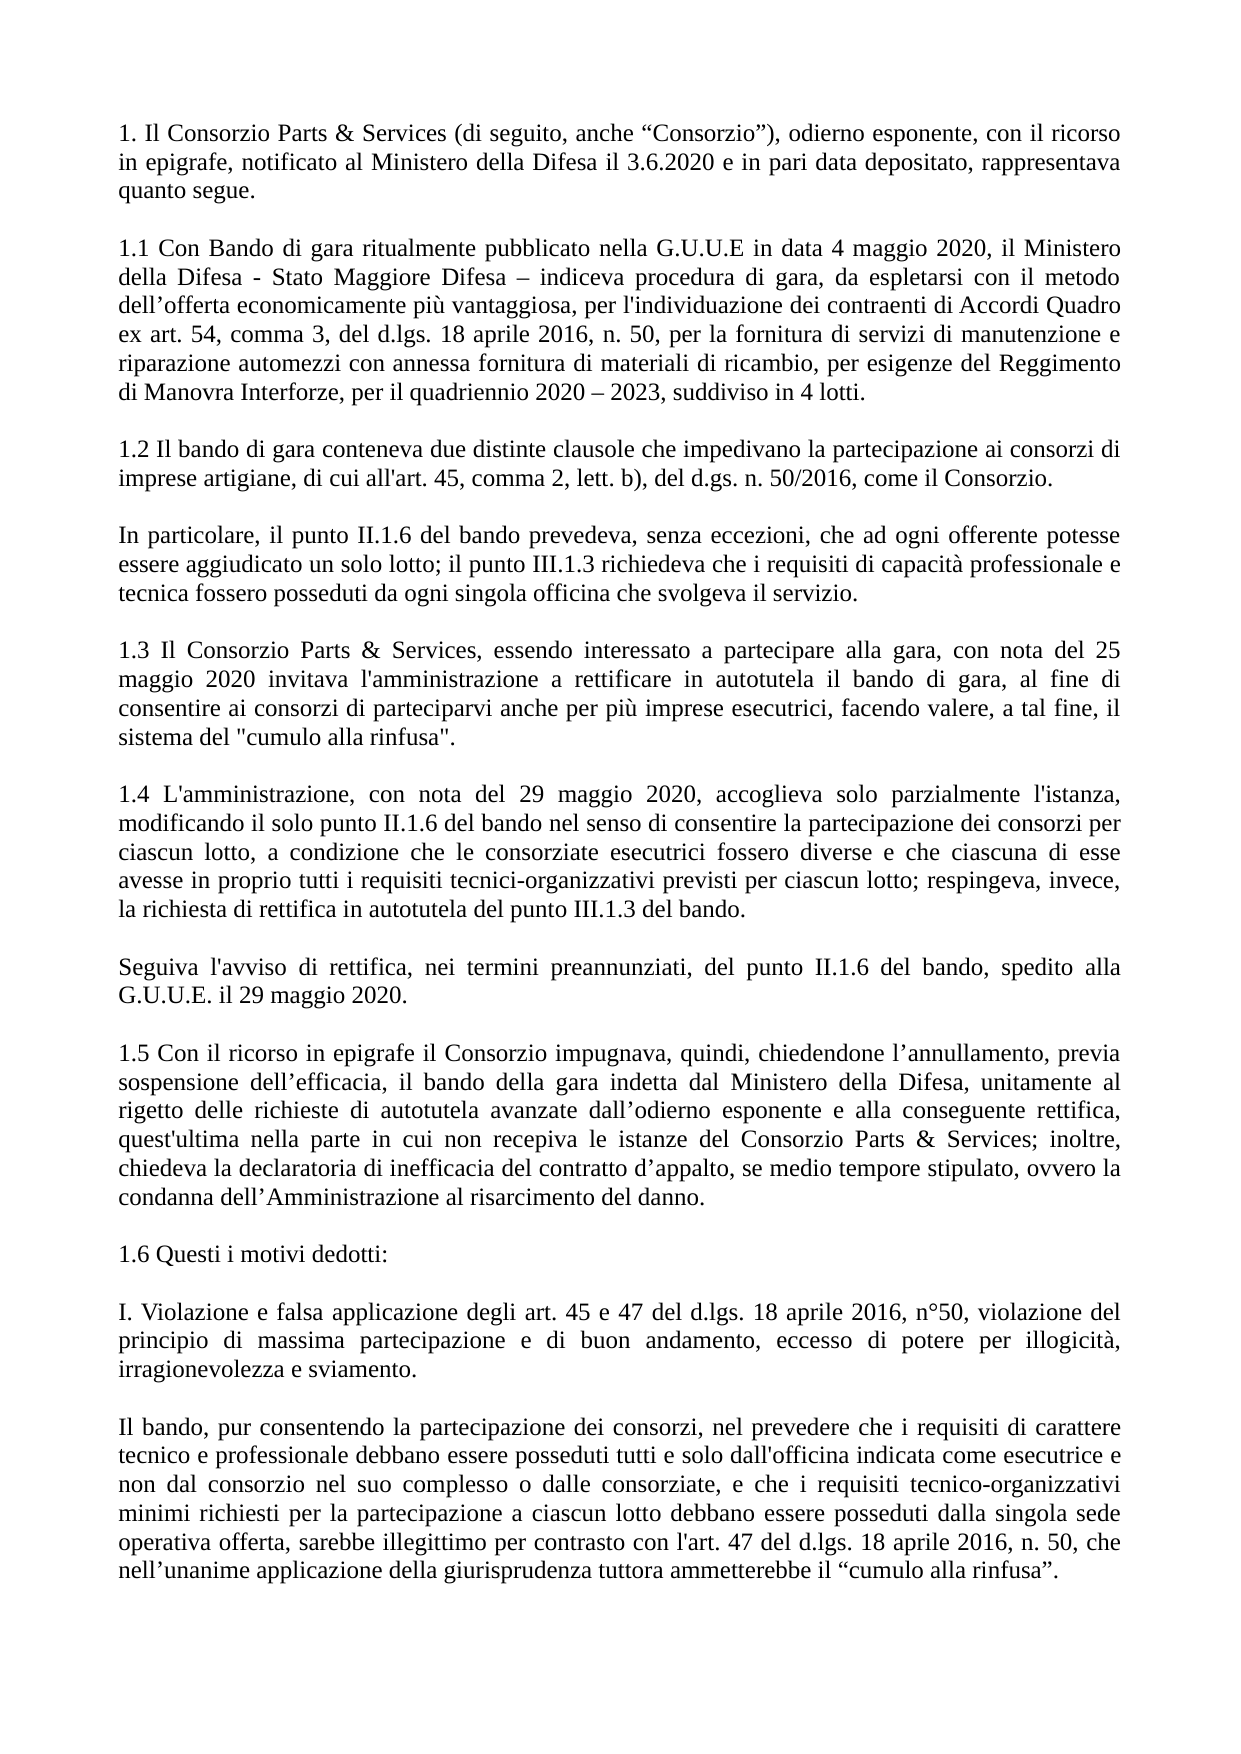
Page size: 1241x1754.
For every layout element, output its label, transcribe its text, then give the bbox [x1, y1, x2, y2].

text Seguiva l'avviso di rettifica, nei termini preannunziati, del punto II.1.6 del bando, spedito alla G.U.U.E. il 29 maggio 2020. [118, 952, 1122, 1009]
text I. Violazione e falsa applicazione degli art. 45 e 47 del d.lgs. 18 aprile 2016, n°50, violazione del principio di massima partecipazione e di buon andamento, eccesso di potere per illogicità, irragionevolezza e sviamento. [118, 1297, 1122, 1383]
text 1.6 Questi i motivi dedotti: [118, 1239, 1122, 1268]
text 1.4 L'amministrazione, con nota del 29 maggio 2020, accoglieva solo parzialmente l'istanza, modificando il solo punto II.1.6 del bando nel senso di consentire la partecipazione dei consorzi per ciascun lotto, a condizione che le consorziate esecutrici fossero diverse e che ciascuna di esse avesse in proprio tutti i requisiti tecnici-organizzativi previsti per ciascun lotto; respingeva, invece, la richiesta di rettifica in autotutela del punto III.1.3 del bando. [118, 779, 1122, 923]
text 1.3 Il Consorzio Parts & Services, essendo interessato a partecipare alla gara, con nota del 25 maggio 2020 invitava l'amministrazione a rettificare in autotutela il bando di gara, al fine di consentire ai consorzi di parteciparvi anche per più imprese esecutrici, facendo valere, a tal fine, il sistema del "cumulo alla rinfusa". [118, 636, 1122, 751]
text In particolare, il punto II.1.6 del bando prevedeva, senza eccezioni, che ad ogni offerente potesse essere aggiudicato un solo lotto; il punto III.1.3 richiedeva che i requisiti di capacità professionale e tecnica fossero posseduti da ogni singola officina che svolgeva il servizio. [118, 521, 1122, 607]
text 1. Il Consorzio Parts & Services (di seguito, anche “Consorzio”), odierno esponente, con il ricorso in epigrafe, notificato al Ministero della Difesa il 3.6.2020 e in pari data depositato, rappresentava quanto segue. [118, 118, 1122, 204]
text Il bando, pur consentendo la partecipazione dei consorzi, nel prevedere che i requisiti di carattere tecnico e professionale debbano essere posseduti tutti e solo dall'officina indicata come esecutrice e non dal consorzio nel suo complesso o dalle consorziate, e che i requisiti tecnico-organizzativi minimi richiesti per la partecipazione a ciascun lotto debbano essere posseduti dalla singola sede operativa offerta, sarebbe illegittimo per contrasto con l'art. 47 del d.lgs. 18 aprile 2016, n. 50, che nell’unanime applicazione della giurisprudenza tuttora ammetterebbe il “cumulo alla rinfusa”. [118, 1412, 1122, 1584]
text 1.1 Con Bando di gara ritualmente pubblicato nella G.U.U.E in data 4 maggio 2020, il Ministero della Difesa - Stato Maggiore Difesa – indiceva procedura di gara, da espletarsi con il metodo dell’offerta economicamente più vantaggiosa, per l'individuazione dei contraenti di Accordi Quadro ex art. 54, comma 3, del d.lgs. 18 aprile 2016, n. 50, per la fornitura di servizi di manutenzione e riparazione automezzi con annessa fornitura di materiali di ricambio, per esigenze del Reggimento di Manovra Interforze, per il quadriennio 2020 – 2023, suddiviso in 4 lotti. [118, 233, 1122, 406]
text 1.2 Il bando di gara conteneva due distinte clausole che impedivano la partecipazione ai consorzi di imprese artigiane, di cui all'art. 45, comma 2, lett. b), del d.gs. n. 50/2016, come il Consorzio. [118, 434, 1122, 492]
text 1.5 Con il ricorso in epigrafe il Consorzio impugnava, quindi, chiedendone l’annullamento, previa sospensione dell’efficacia, il bando della gara indetta dal Ministero della Difesa, unitamente al rigetto delle richieste di autotutela avanzate dall’odierno esponente e alla conseguente rettifica, quest'ultima nella parte in cui non recepiva le istanze del Consorzio Parts & Services; inoltre, chiedeva la declaratoria di inefficacia del contratto d’appalto, se medio tempore stipulato, ovvero la condanna dell’Amministrazione al risarcimento del danno. [118, 1038, 1122, 1211]
